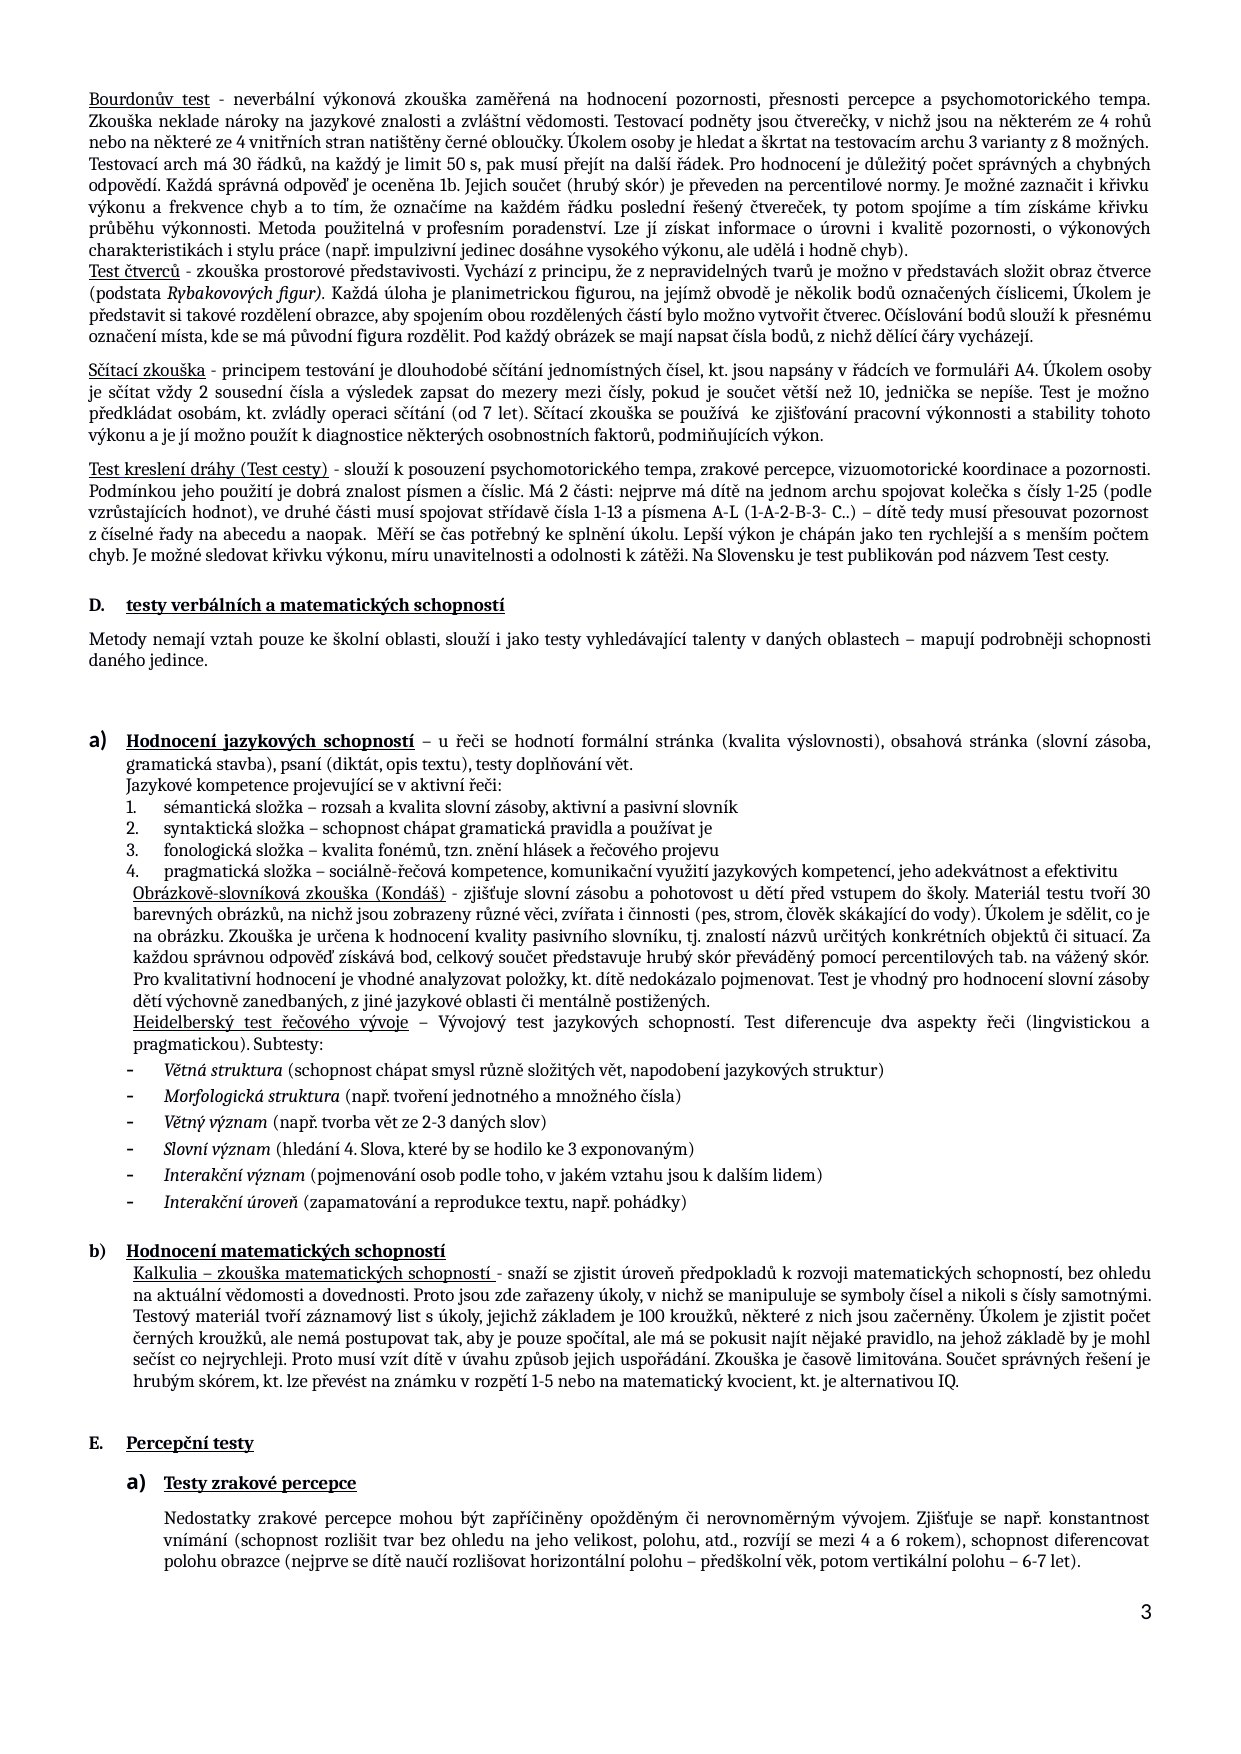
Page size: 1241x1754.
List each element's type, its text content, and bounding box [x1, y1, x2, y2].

list Větný význam (např. tvorba vět ze 2-3 daných slov) [126, 1108, 1152, 1134]
list Slovní význam (hledání 4. Slova, které by se hodilo ke 3 exponovaným) [126, 1134, 1152, 1160]
list syntaktická složka – schopnost chápat gramatická pravidla a používat je [126, 818, 1152, 839]
list sémantická složka – rozsah a kvalita slovní zásoby, aktivní a pasivní slovník [126, 796, 1152, 818]
list Interakční význam (pojmenování osob podle toho, v jakém vztahu jsou k dalším lidem) [126, 1160, 1152, 1187]
list Percepční testy [88, 1433, 1152, 1454]
list fonologická složka – kvalita fonémů, tzn. znění hlásek a řečového projevu [126, 839, 1152, 861]
list testy verbálních a matematických schopností [88, 594, 1152, 616]
text Jazykové kompetence projevující se v aktivní řeči: [126, 774, 1152, 796]
list Testy zrakové percepce [126, 1467, 1152, 1495]
list Hodnocení jazykových schopností – u řeči se hodnotí formální stránka (kvalita výslovnosti), obsahová stránka (slovní zásoba, gramatická stavba), psaní (diktát, opis textu), testy doplňování vět. [88, 725, 1152, 774]
text Heidelberský test řečového vývoje – Vývojový test jazykových schopností. Test diferencuje dva aspekty řeči (lingvistickou a pragmatickou). Subtesty: [133, 1012, 1152, 1055]
text Nedostatky zrakové percepce mohou být zapříčiněny opožděným či nerovnoměrným vývojem. Zjišťuje se např. konstantnost vnímání (schopnost rozlišit tvar bez ohledu na jeho velikost, polohu, atd., rozvíjí se mezi 4 a 6 rokem), schopnost diferencovat polohu obrazce (nejprve se dítě naučí rozlišovat horizontální polohu – předškolní věk, potom vertikální polohu – 6-7 let). [163, 1508, 1152, 1573]
text Obrázkově-slovníková zkouška (Kondáš) - zjišťuje slovní zásobu a pohotovost u dětí před vstupem do školy. Materiál testu tvoří 30 barevných obrázků, na nichž jsou zobrazeny různé věci, zvířata i činnosti (pes, strom, člověk skákající do vody). Úkolem je sdělit, co je na obrázku. Zkouška je určena k hodnocení kvality pasivního slovníku, tj. znalostí názvů určitých konkrétních objektů či situací. Za každou správnou odpověď získává bod, celkový součet představuje hrubý skór převáděný pomocí percentilových tab. na vážený skór. Pro kvalitativní hodnocení je vhodné analyzovat položky, kt. dítě nedokázalo pojmenovat. Test je vhodný pro hodnocení slovní zásoby dětí výchovně zanedbaných, z jiné jazykové oblasti či mentálně postižených. [133, 882, 1152, 1012]
list Interakční úroveň (zapamatování a reprodukce textu, např. pohádky) [126, 1187, 1152, 1213]
text Test čtverců - zkouška prostorové představivosti. Vychází z principu, že z nepravidelných tvarů je možno v představách složit obraz čtverce (podstata Rybakovových figur). Každá úloha je planimetrickou figurou, na jejímž obvodě je několik bodů označených číslicemi, Úkolem je představit si takové rozdělení obrazce, aby spojením obou rozdělených částí bylo možno vytvořit čtverec. Očíslování bodů slouží k přesnému označení místa, kde se má původní figura rozdělit. Pod každý obrázek se mají napsat čísla bodů, z nichž dělící čáry vycházejí. [88, 261, 1152, 347]
text Test kreslení dráhy (Test cesty) - slouží k posouzení psychomotorického tempa, zrakové percepce, vizuomotorické koordinace a pozornosti. Podmínkou jeho použití je dobrá znalost písmen a číslic. Má 2 části: nejprve má dítě na jednom archu spojovat kolečka s čísly 1-25 (podle vzrůstajících hodnot), ve druhé části musí spojovat střídavě čísla 1-13 a písmena A-L (1-A-2-B-3- C..) – dítě tedy musí přesouvat pozornost z číselné řady na abecedu a naopak. Měří se čas potřebný ke splnění úkolu. Lepší výkon je chápán jako ten rychlejší a s menším počtem chyb. Je možné sledovat křivku výkonu, míru unavitelnosti a odolnosti k zátěži. Na Slovensku je test publikován pod názvem Test cesty. [88, 458, 1152, 566]
text Kalkulia – zkouška matematických schopností - snaží se zjistit úroveň předpokladů k rozvoji matematických schopností, bez ohledu na aktuální vědomosti a dovednosti. Proto jsou zde zařazeny úkoly, v nichž se manipuluje se symboly čísel a nikoli s čísly samotnými. Testový materiál tvoří záznamový list s úkoly, jejichž základem je 100 kroužků, některé z nich jsou začerněny. Úkolem je zjistit počet černých kroužků, ale nemá postupovat tak, aby je pouze spočítal, ale má se pokusit najít nějaké pravidlo, na jehož základě by je mohl sečíst co nejrychleji. Proto musí vzít dítě v úvahu způsob jejich uspořádání. Zkouška je časově limitována. Součet správných řešení je hrubým skórem, kt. lze převést na známku v rozpětí 1-5 nebo na matematický kvocient, kt. je alternativou IQ. [133, 1263, 1152, 1392]
list pragmatická složka – sociálně-řečová kompetence, komunikační využití jazykových kompetencí, jeho adekvátnost a efektivitu [126, 861, 1152, 882]
text Bourdonův test - neverbální výkonová zkouška zaměřená na hodnocení pozornosti, přesnosti percepce a psychomotorického tempa. Zkouška neklade nároky na jazykové znalosti a zvláštní vědomosti. Testovací podněty jsou čtverečky, v nichž jsou na některém ze 4 rohů nebo na některé ze 4 vnitřních stran natištěny černé obloučky. Úkolem osoby je hledat a škrtat na testovacím archu 3 varianty z 8 možných. Testovací arch má 30 řádků, na každý je limit 50 s, pak musí přejít na další řádek. Pro hodnocení je důležitý počet správných a chybných odpovědí. Každá správná odpověď je oceněna 1b. Jejich součet (hrubý skór) je převeden na percentilové normy. Je možné zaznačit i křivku výkonu a frekvence chyb a to tím, že označíme na každém řádku poslední řešený čtvereček, ty potom spojíme a tím získáme křivku průběhu výkonnosti. Metoda použitelná v profesním poradenství. Lze jí získat informace o úrovni i kvalitě pozornosti, o výkonových charakteristikách i stylu práce (např. impulzivní jedinec dosáhne vysokého výkonu, ale udělá i hodně chyb). [88, 88, 1152, 261]
list Morfologická struktura (např. tvoření jednotného a množného čísla) [126, 1081, 1152, 1108]
list Hodnocení matematických schopností [88, 1241, 1152, 1263]
text Metody nemají vztah pouze ke školní oblasti, slouží i jako testy vyhledávající talenty v daných oblastech – mapují podrobněji schopnosti daného jedince. [88, 628, 1152, 672]
text Sčítací zkouška - principem testování je dlouhodobé sčítání jednomístných čísel, kt. jsou napsány v řádcích ve formuláři A4. Úkolem osoby je sčítat vždy 2 sousední čísla a výsledek zapsat do mezery mezi čísly, pokud je součet větší než 10, jednička se nepíše. Test je možno předkládat osobám, kt. zvládly operaci sčítání (od 7 let). Sčítací zkouška se používá ke zjišťování pracovní výkonnosti a stability tohoto výkonu a je jí možno použít k diagnostice některých osobnostních faktorů, podmiňujících výkon. [88, 360, 1152, 446]
list Větná struktura (schopnost chápat smysl různě složitých vět, napodobení jazykových struktur) [126, 1055, 1152, 1081]
